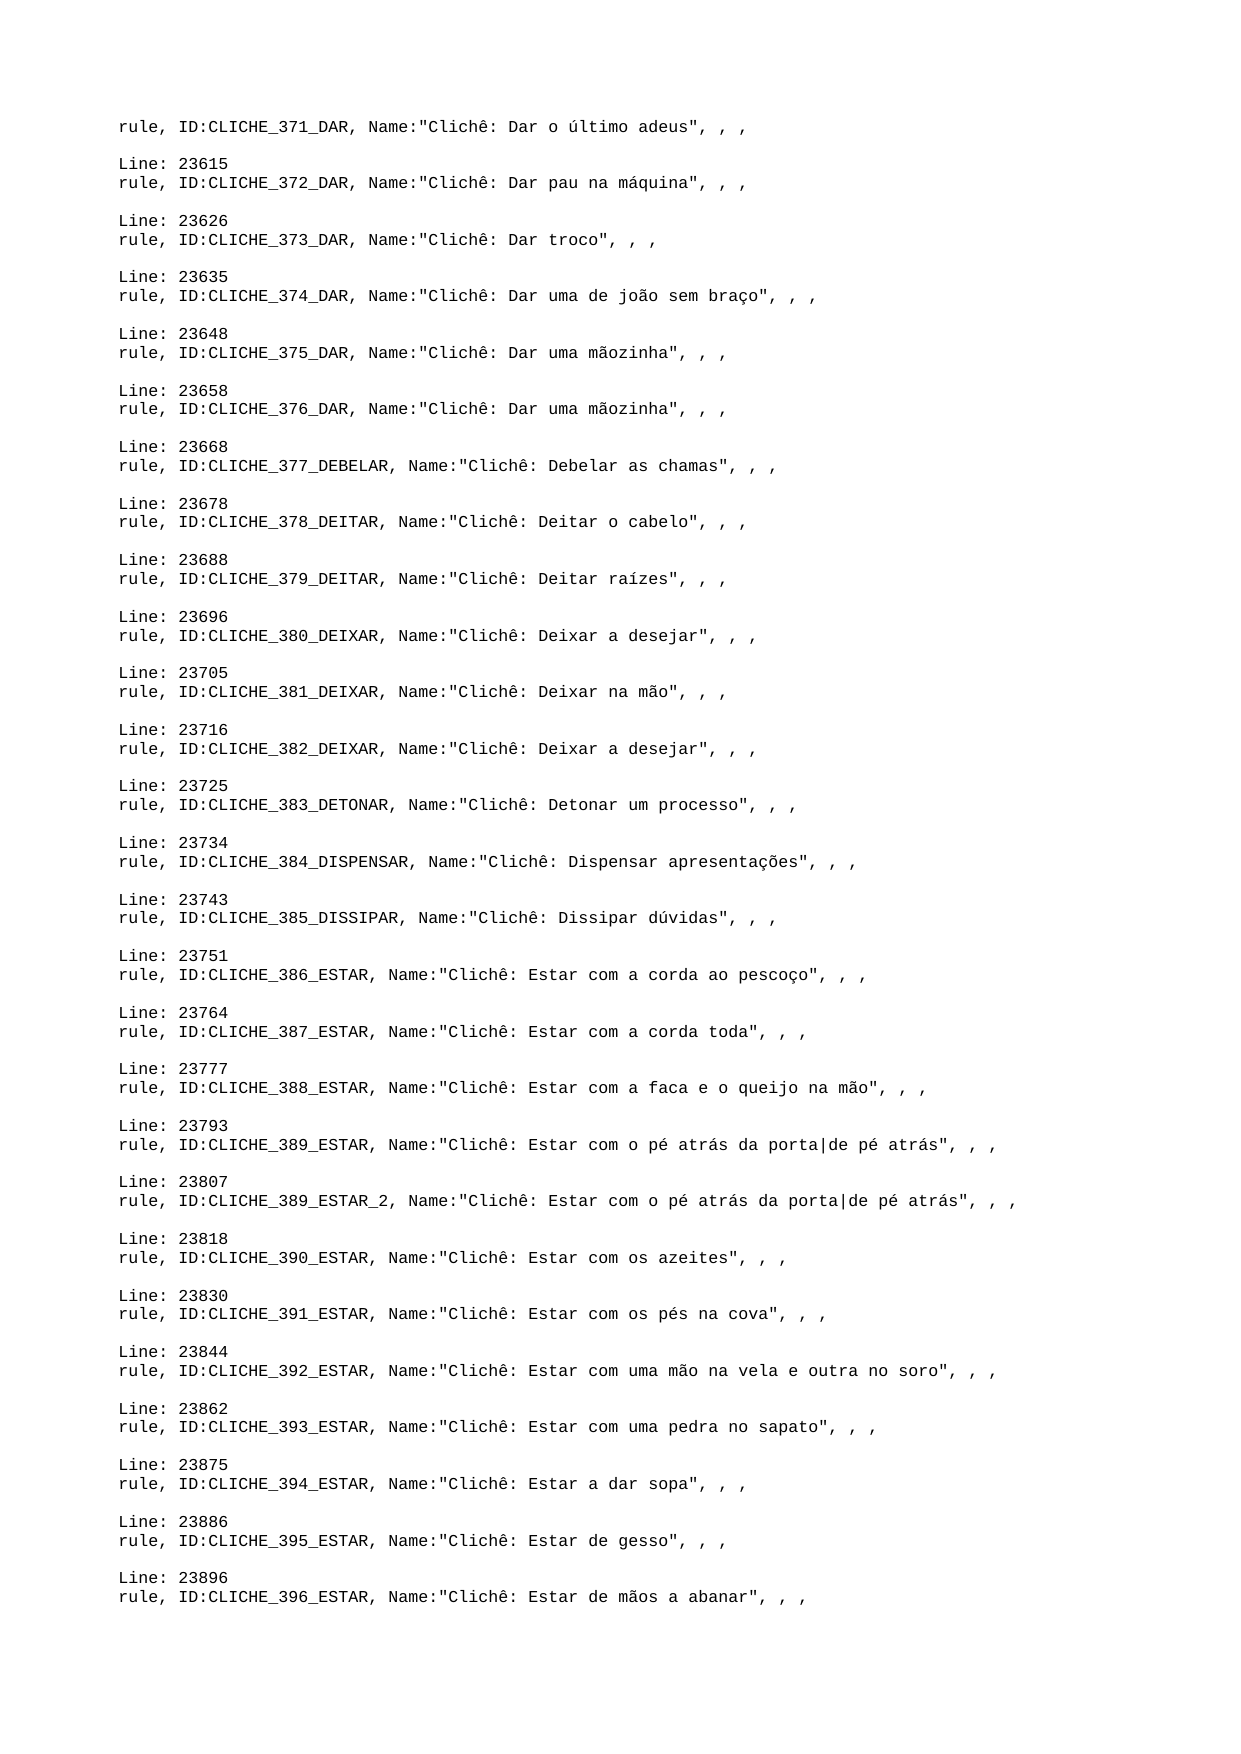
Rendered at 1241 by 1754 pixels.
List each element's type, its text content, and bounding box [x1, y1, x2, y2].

text Line: 23688 [118, 552, 1122, 571]
text Line: 23886 [118, 1513, 1122, 1532]
text rule, ID:CLICHE_386_ESTAR, Name:"Clichê: Estar com a corda ao pescoço", , , [118, 967, 1122, 985]
text rule, ID:CLICHE_383_DETONAR, Name:"Clichê: Detonar um processo", , , [118, 797, 1122, 816]
text rule, ID:CLICHE_381_DEIXAR, Name:"Clichê: Deixar na mão", , , [118, 684, 1122, 703]
text Line: 23668 [118, 439, 1122, 457]
text Line: 23615 [118, 156, 1122, 175]
text rule, ID:CLICHE_382_DEIXAR, Name:"Clichê: Deixar a desejar", , , [118, 740, 1122, 759]
text Line: 23896 [118, 1570, 1122, 1589]
text Line: 23764 [118, 1004, 1122, 1023]
text rule, ID:CLICHE_372_DAR, Name:"Clichê: Dar pau na máquina", , , [118, 175, 1122, 193]
text Line: 23734 [118, 834, 1122, 853]
text rule, ID:CLICHE_385_DISSIPAR, Name:"Clichê: Dissipar dúvidas", , , [118, 910, 1122, 929]
text Line: 23818 [118, 1231, 1122, 1249]
text Line: 23658 [118, 382, 1122, 401]
text rule, ID:CLICHE_395_ESTAR, Name:"Clichê: Estar de gesso", , , [118, 1532, 1122, 1551]
text Line: 23648 [118, 326, 1122, 344]
text rule, ID:CLICHE_387_ESTAR, Name:"Clichê: Estar com a corda toda", , , [118, 1023, 1122, 1042]
text rule, ID:CLICHE_380_DEIXAR, Name:"Clichê: Deixar a desejar", , , [118, 627, 1122, 646]
text rule, ID:CLICHE_384_DISPENSAR, Name:"Clichê: Dispensar apresentações", , , [118, 853, 1122, 872]
text Line: 23696 [118, 608, 1122, 627]
text Line: 23751 [118, 948, 1122, 967]
text Line: 23807 [118, 1174, 1122, 1193]
text rule, ID:CLICHE_375_DAR, Name:"Clichê: Dar uma mãozinha", , , [118, 344, 1122, 363]
text Line: 23875 [118, 1457, 1122, 1476]
text Line: 23844 [118, 1344, 1122, 1362]
text rule, ID:CLICHE_391_ESTAR, Name:"Clichê: Estar com os pés na cova", , , [118, 1306, 1122, 1325]
text Line: 23777 [118, 1061, 1122, 1080]
text rule, ID:CLICHE_378_DEITAR, Name:"Clichê: Deitar o cabelo", , , [118, 514, 1122, 533]
text rule, ID:CLICHE_371_DAR, Name:"Clichê: Dar o último adeus", , , [118, 118, 1122, 137]
text rule, ID:CLICHE_379_DEITAR, Name:"Clichê: Deitar raízes", , , [118, 571, 1122, 589]
text rule, ID:CLICHE_393_ESTAR, Name:"Clichê: Estar com uma pedra no sapato", , , [118, 1419, 1122, 1438]
text rule, ID:CLICHE_394_ESTAR, Name:"Clichê: Estar a dar sopa", , , [118, 1476, 1122, 1494]
text Line: 23830 [118, 1287, 1122, 1306]
text Line: 23862 [118, 1400, 1122, 1419]
text Line: 23725 [118, 778, 1122, 797]
text Line: 23678 [118, 495, 1122, 514]
text Line: 23716 [118, 721, 1122, 740]
text rule, ID:CLICHE_389_ESTAR_2, Name:"Clichê: Estar com o pé atrás da porta|de pé atrás", , , [118, 1193, 1122, 1212]
text Line: 23635 [118, 269, 1122, 288]
text rule, ID:CLICHE_390_ESTAR, Name:"Clichê: Estar com os azeites", , , [118, 1249, 1122, 1268]
text Line: 23743 [118, 891, 1122, 910]
text rule, ID:CLICHE_388_ESTAR, Name:"Clichê: Estar com a faca e o queijo na mão", , , [118, 1080, 1122, 1098]
text rule, ID:CLICHE_396_ESTAR, Name:"Clichê: Estar de mãos a abanar", , , [118, 1589, 1122, 1608]
text Line: 23626 [118, 212, 1122, 231]
text rule, ID:CLICHE_377_DEBELAR, Name:"Clichê: Debelar as chamas", , , [118, 457, 1122, 476]
text Line: 23705 [118, 665, 1122, 684]
text rule, ID:CLICHE_392_ESTAR, Name:"Clichê: Estar com uma mão na vela e outra no soro", , , [118, 1362, 1122, 1381]
text rule, ID:CLICHE_374_DAR, Name:"Clichê: Dar uma de joão sem braço", , , [118, 288, 1122, 307]
text rule, ID:CLICHE_373_DAR, Name:"Clichê: Dar troco", , , [118, 231, 1122, 250]
text rule, ID:CLICHE_376_DAR, Name:"Clichê: Dar uma mãozinha", , , [118, 401, 1122, 420]
text Line: 23793 [118, 1117, 1122, 1136]
text rule, ID:CLICHE_389_ESTAR, Name:"Clichê: Estar com o pé atrás da porta|de pé atrás", , , [118, 1136, 1122, 1155]
